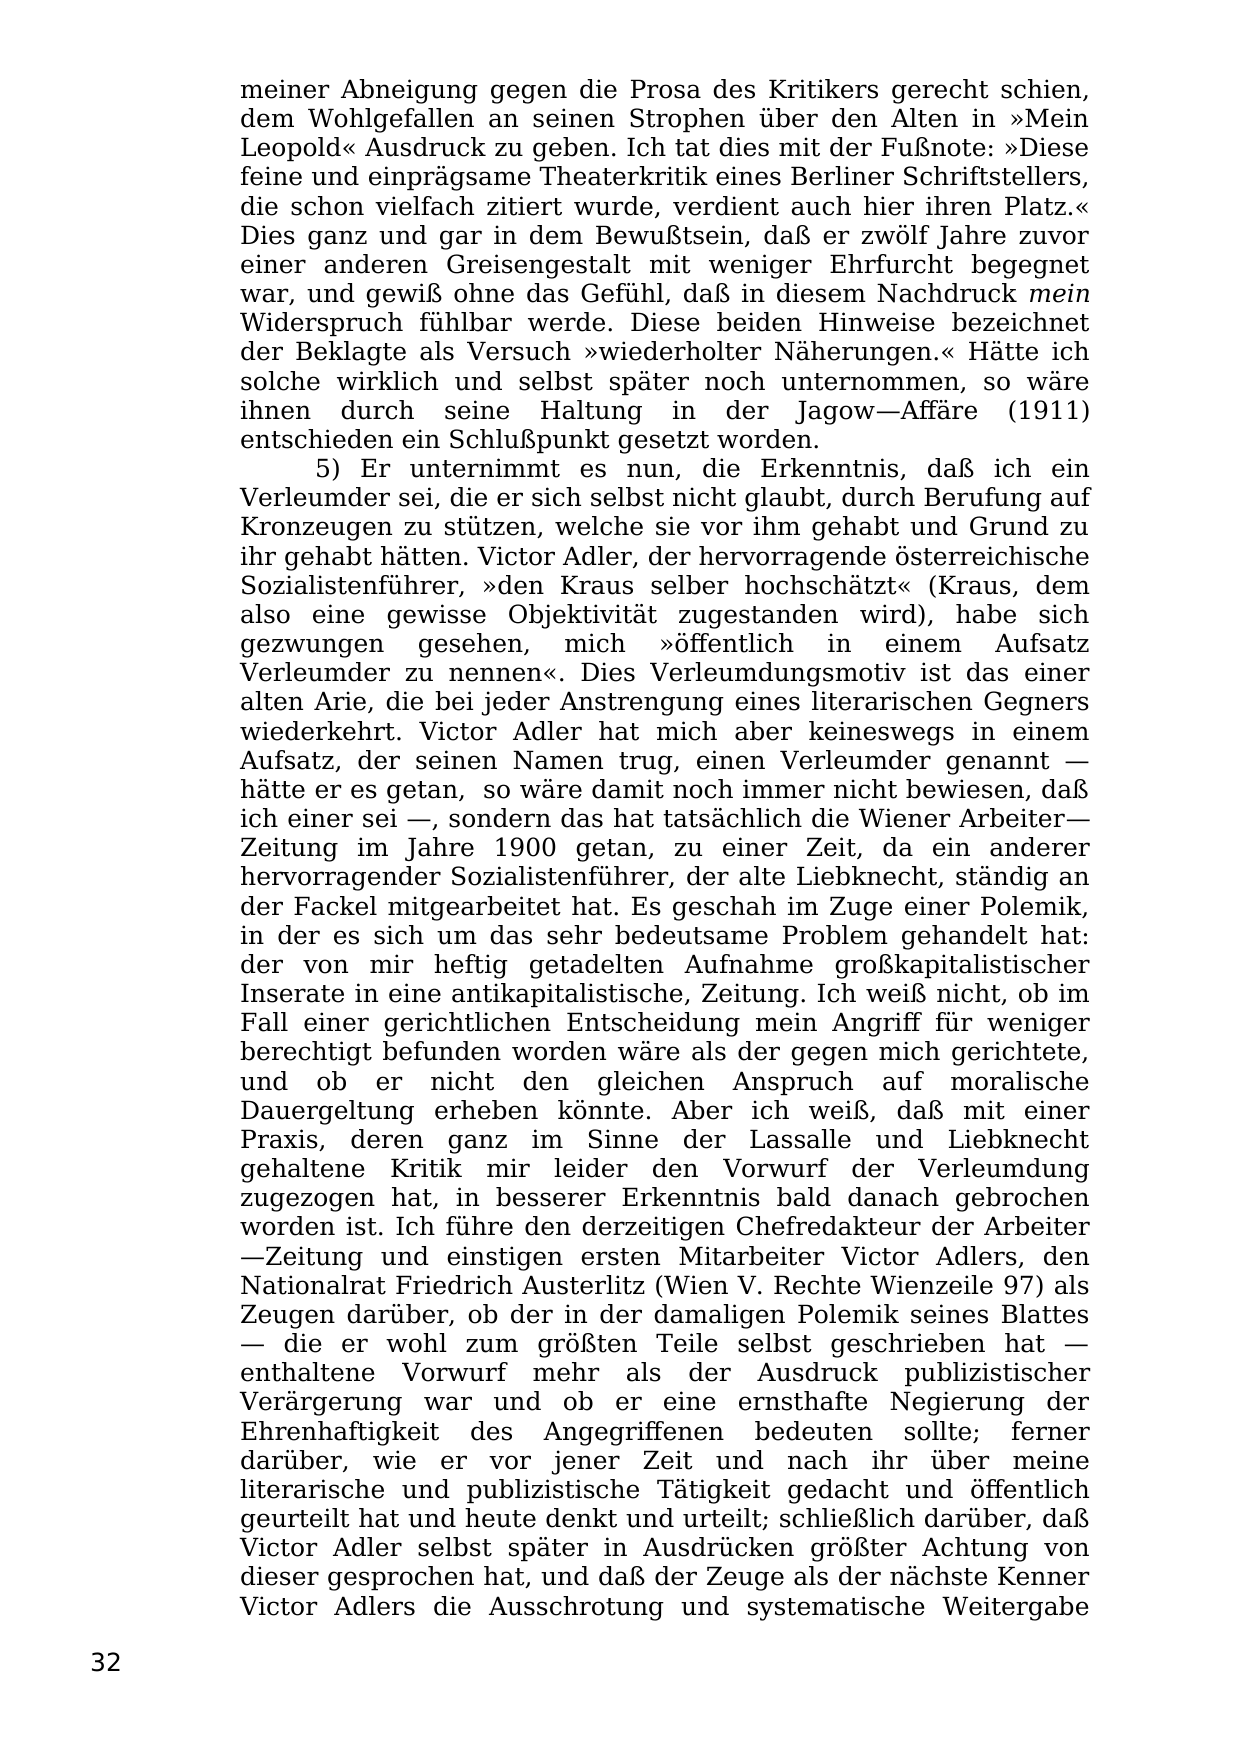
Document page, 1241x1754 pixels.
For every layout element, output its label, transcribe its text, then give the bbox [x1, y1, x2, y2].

text meiner Abneigung gegen die Prosa des Kritikers gerecht schien, dem Wohlgefallen an seinen Strophen über den Alten in »Mein Leopold« Ausdruck zu geben. Ich tat dies mit der Fußnote: »Diese feine und einprägsame Theaterkritik eines Berliner Schriftstellers, die schon vielfach zitiert wurde, verdient auch hier ihren Platz.« Dies ganz und gar in dem Bewußtsein, daß er zwölf Jahre zuvor einer anderen Greisengestalt mit weniger Ehrfurcht begegnet war, und gewiß ohne das Gefühl, daß in diesem Nachdruck mein Widerspruch fühlbar werde. Diese beiden Hinweise bezeichnet der Beklagte als Versuch »wiederholter Näherungen.« Hätte ich solche wirklich und selbst später noch unternommen, so wäre ihnen durch seine Haltung in der Jagow—Affäre (1911) entschieden ein Schlußpunkt gesetzt worden. [240, 75, 1091, 454]
text 5) Er unternimmt es nun, die Erkenntnis, daß ich ein Verleumder sei, die er sich selbst nicht glaubt, durch Berufung auf Kronzeugen zu stützen, welche sie vor ihm gehabt und Grund zu ihr gehabt hätten. Victor Adler, der hervorragende österreichische Sozialistenführer, »den Kraus selber hochschätzt« (Kraus, dem also eine gewisse Objektivität zugestanden wird), habe sich gezwungen gesehen, mich »öffentlich in einem Aufsatz Verleumder zu nennen«. Dies Verleumdungsmotiv ist das einer alten Arie, die bei jeder Anstrengung eines literarischen Gegners wiederkehrt. Victor Adler hat mich aber keineswegs in einem Aufsatz, der seinen Namen trug, einen Verleumder genannt — hätte er es getan, so wäre damit noch immer nicht bewiesen, daß ich einer sei —, sondern das hat tatsächlich die Wiener Arbeiter—Zeitung im Jahre 1900 getan, zu einer Zeit, da ein anderer hervorragender Sozialistenführer, der alte Liebknecht, ständig an der Fackel mitgearbeitet hat. Es geschah im Zuge einer Polemik, in der es sich um das sehr bedeutsame Problem gehandelt hat: der von mir heftig getadelten Aufnahme großkapitalistischer Inserate in eine antikapitalistische, Zeitung. Ich weiß nicht, ob im Fall einer gerichtlichen Entscheidung mein Angriff für weniger berechtigt befunden worden wäre als der gegen mich gerichtete, und ob er nicht den gleichen Anspruch auf moralische Dauergeltung erheben könnte. Aber ich weiß, daß mit einer Praxis, deren ganz im Sinne der Lassalle und Liebknecht gehaltene Kritik mir leider den Vorwurf der Verleumdung zugezogen hat, in besserer Erkenntnis bald danach gebrochen worden ist. Ich führe den derzeitigen Chefredakteur der Arbeiter—Zeitung und einstigen ersten Mitarbeiter Victor Adlers, den Nationalrat Friedrich Austerlitz (Wien V. Rechte Wienzeile 97) als Zeugen darüber, ob der in der damaligen Polemik seines Blattes — die er wohl zum größten Teile selbst geschrieben hat — enthaltene Vorwurf mehr als der Ausdruck publizistischer Verärgerung war und ob er eine ernsthafte Negierung der Ehrenhaftigkeit des Angegriffenen bedeuten sollte; ferner darüber, wie er vor jener Zeit und nach ihr über meine literarische und publizistische Tätigkeit gedacht und öffentlich geurteilt hat und heute denkt und urteilt; schließlich darüber, daß Victor Adler selbst später in Ausdrücken größter Achtung von dieser gesprochen hat, und daß der Zeuge als der nächste Kenner Victor Adlers die Ausschrotung und systematische Weitergabe [240, 454, 1091, 1621]
